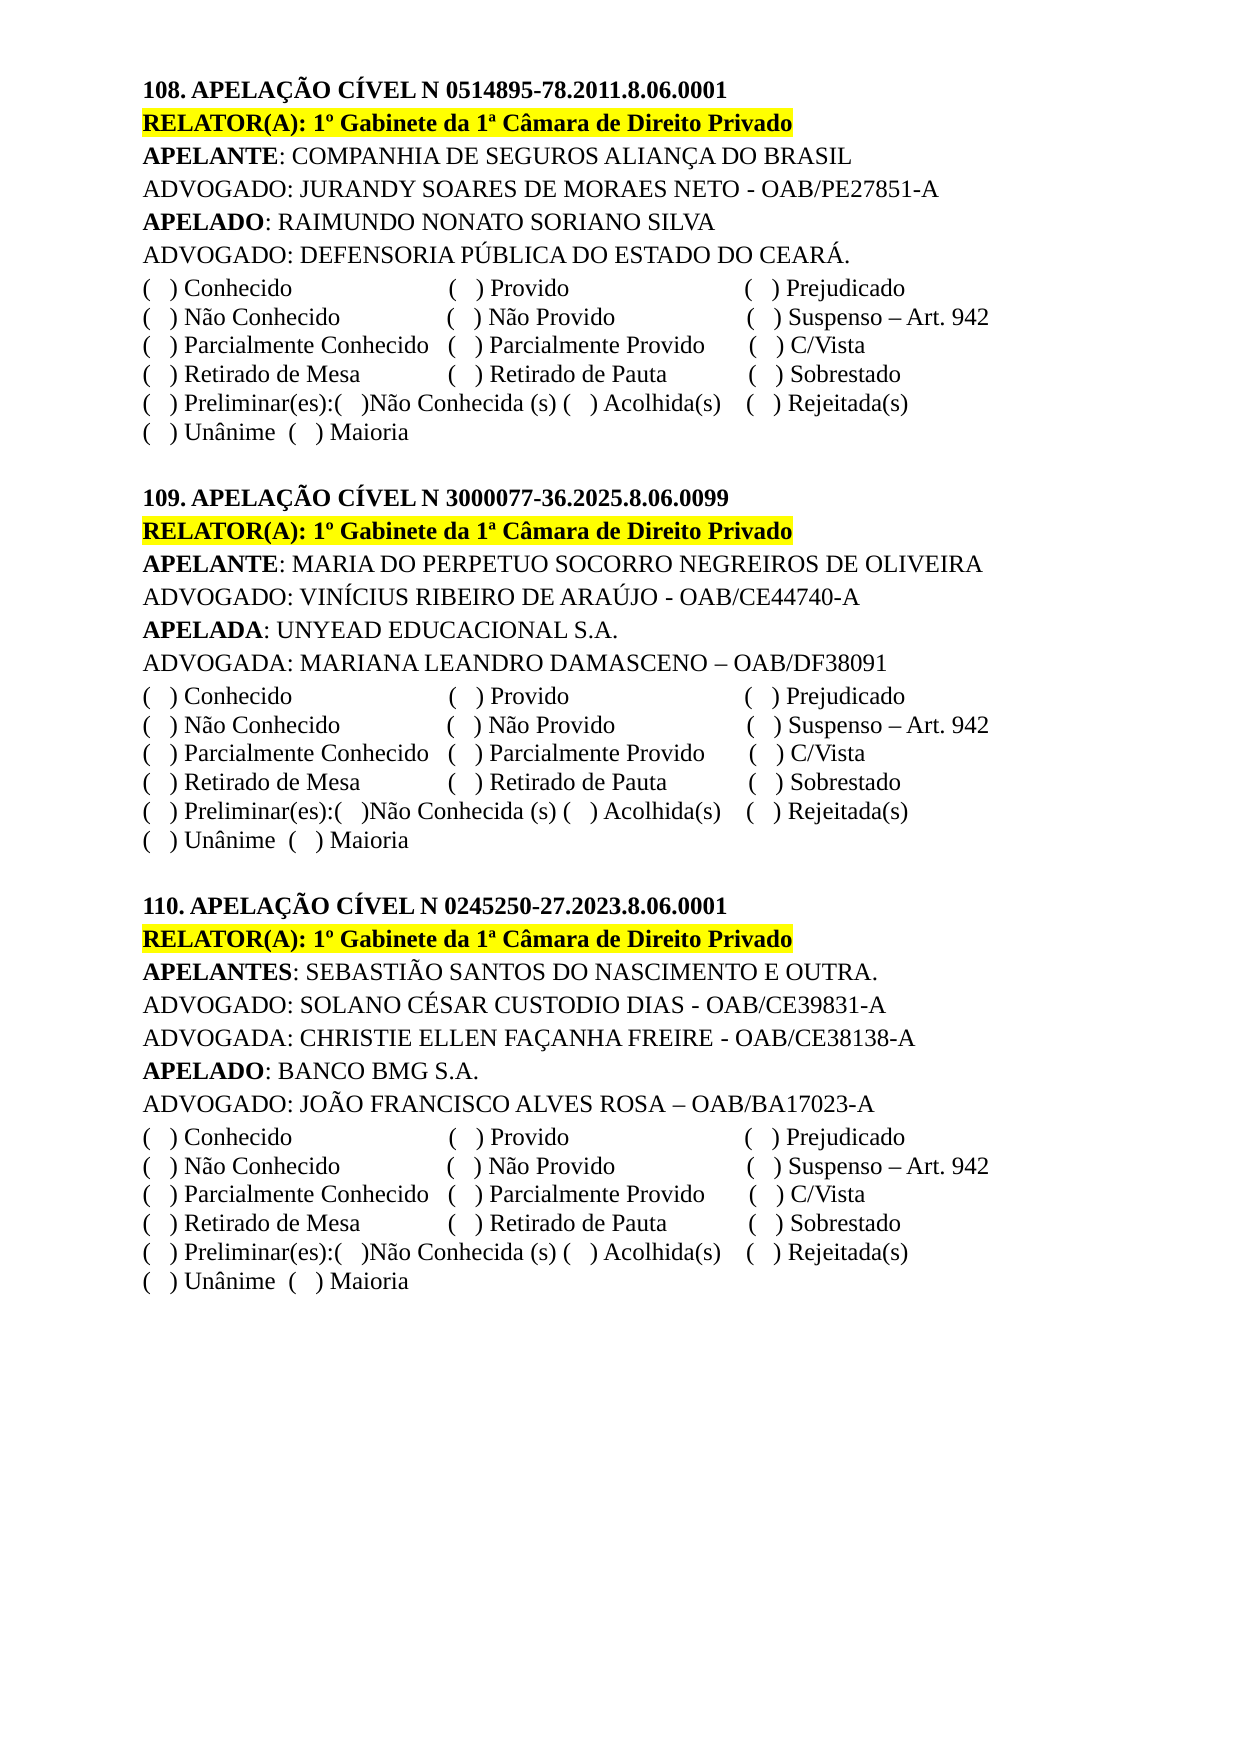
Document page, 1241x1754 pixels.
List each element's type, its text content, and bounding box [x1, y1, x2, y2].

text ( ) Parcialmente Conhecido ( ) Parcialmente Provido ( ) C/Vista [142, 331, 1158, 359]
text ( ) Não Conhecido ( ) Não Provido ( ) Suspenso – Art. 942 [142, 302, 1158, 331]
text ( ) Não Conhecido ( ) Não Provido ( ) Suspenso – Art. 942 [142, 710, 1158, 738]
text ( ) Preliminar(es):( )Não Conhecida (s) ( ) Acolhida(s) ( ) Rejeitada(s) [142, 1237, 1158, 1266]
text ( ) Preliminar(es):( )Não Conhecida (s) ( ) Acolhida(s) ( ) Rejeitada(s) [142, 388, 1158, 417]
text ( ) Retirado de Mesa ( ) Retirado de Pauta ( ) Sobrestado [142, 1208, 1158, 1237]
text ( ) Conhecido ( ) Provido ( ) Prejudicado [142, 681, 1141, 710]
text 108. APELAÇÃO CÍVEL N 0514895-78.2011.8.06.0001 RELATOR(A): 1º Gabinete da 1ª Câmara de Direito Privado APELANTE: COMPANHIA DE SEGUROS ALIANÇA DO BRASIL ADVOGADO: JURANDY SOARES DE MORAES NETO - OAB/PE27851-A APELADO: RAIMUNDO NONATO SORIANO SILVA [142, 75, 1141, 236]
text ( ) Parcialmente Conhecido ( ) Parcialmente Provido ( ) C/Vista [142, 738, 1158, 767]
text ( ) Retirado de Mesa ( ) Retirado de Pauta ( ) Sobrestado [142, 767, 1158, 796]
text ( ) Parcialmente Conhecido ( ) Parcialmente Provido ( ) C/Vista [142, 1179, 1158, 1208]
text ( ) Não Conhecido ( ) Não Provido ( ) Suspenso – Art. 942 [142, 1151, 1158, 1179]
text ( ) Unânime ( ) Maioria [142, 1266, 1141, 1361]
text ( ) Conhecido ( ) Provido ( ) Prejudicado [142, 273, 1141, 302]
text ADVOGADO: DEFENSORIA PÚBLICA DO ESTADO DO CEARÁ. [142, 240, 1141, 269]
text ( ) Unânime ( ) Maioria 109. APELAÇÃO CÍVEL N 3000077-36.2025.8.06.0099 RELATOR(A): 1º Gabinete da 1ª Câmara de Direito Privado APELANTE: MARIA DO PERPETUO SOCORRO NEGREIROS DE OLIVEIRA ADVOGADO: VINÍCIUS RIBEIRO DE ARAÚJO - OAB/CE44740-A APELADA: UNYEAD EDUCACIONAL S.A. ADVOGADA: MARIANA LEANDRO DAMASCENO – OAB/DF38091 [142, 417, 1141, 677]
text ( ) Preliminar(es):( )Não Conhecida (s) ( ) Acolhida(s) ( ) Rejeitada(s) [142, 796, 1158, 825]
text ( ) Retirado de Mesa ( ) Retirado de Pauta ( ) Sobrestado [142, 359, 1158, 388]
text ( ) Conhecido ( ) Provido ( ) Prejudicado [142, 1122, 1141, 1151]
text ( ) Unânime ( ) Maioria 110. APELAÇÃO CÍVEL N 0245250-27.2023.8.06.0001 RELATOR(A): 1º Gabinete da 1ª Câmara de Direito Privado APELANTES: SEBASTIÃO SANTOS DO NASCIMENTO E OUTRA. ADVOGADO: SOLANO CÉSAR CUSTODIO DIAS - OAB/CE39831-A ADVOGADA: CHRISTIE ELLEN FAÇANHA FREIRE - OAB/CE38138-A APELADO: BANCO BMG S.A. ADVOGADO: JOÃO FRANCISCO ALVES ROSA – OAB/BA17023-A [142, 825, 1141, 1118]
